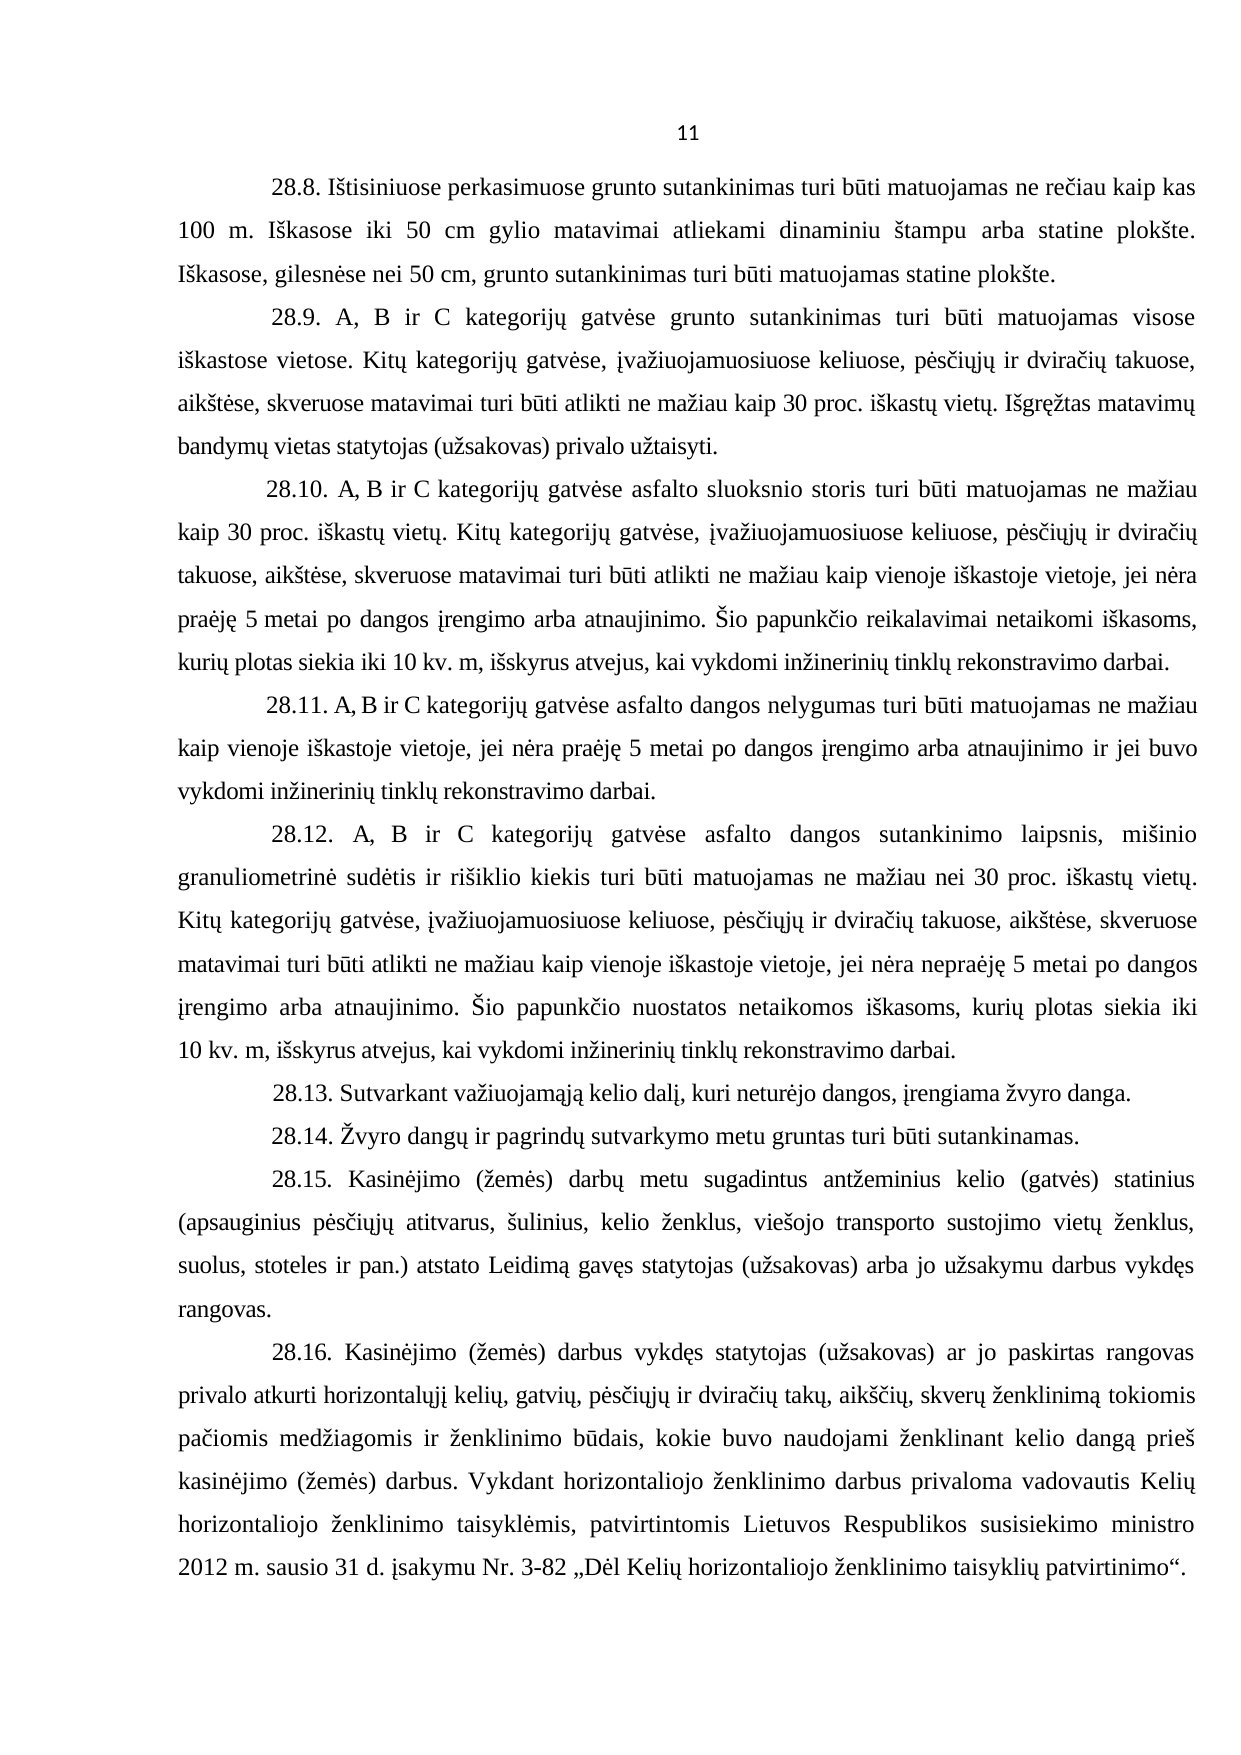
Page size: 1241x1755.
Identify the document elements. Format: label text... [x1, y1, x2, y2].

text 28.16. Kasinėjimo (žemės) darbus vykdęs statytojas (užsakovas) ar jo paskirtas rangovas privalo atkurti horizontalųjį kelių, gatvių, pėsčiųjų ir dviračių takų, aikščių, skverų ženklinimą tokiomis pačiomis medžiagomis ir ženklinimo būdais, kokie buvo naudojami ženklinant kelio dangą prieš kasinėjimo (žemės) darbus. Vykdant horizontaliojo ženklinimo darbus privaloma vadovautis Kelių horizontaliojo ženklinimo taisyklėmis, patvirtintomis Lietuvos Respublikos susisiekimo ministro 2012 m. sausio 31 d. įsakymu Nr. 3-82 „Dėl Kelių horizontaliojo ženklinimo taisyklių patvirtinimo“. [178, 1337, 1195, 1581]
text 28.10. A, B ir C kategorijų gatvėse asfalto sluoksnio storis turi būti matuojamas ne mažiau kaip 30 proc. iškastų vietų. Kitų kategorijų gatvėse, įvažiuojamuosiuose keliuose, pėsčiųjų ir dviračių takuose, aikštėse, skveruose matavimai turi būti atlikti ne mažiau kaip vienoje iškastoje vietoje, jei nėra praėję 5 metai po dangos įrengimo arba atnaujinimo. Šio papunkčio reikalavimai netaikomi iškasoms, kurių plotas siekia iki 10 kv. m, išskyrus atvejus, kai vykdomi inžinerinių tinklų rekonstravimo darbai. [177, 474, 1198, 676]
text 28.8. Ištisiniuose perkasimuose grunto sutankinimas turi būti matuojamas ne rečiau kaip kas 100 m. Iškasose iki 50 cm gylio matavimai atliekami dinaminiu štampu arba statine plokšte. Iškasose, gilesnėse nei 50 cm, grunto sutankinimas turi būti matuojamas statine plokšte. [177, 172, 1196, 287]
text 28.9. A, B ir C kategorijų gatvėse grunto sutankinimas turi būti matuojamas visose iškastose vietose. Kitų kategorijų gatvėse, įvažiuojamuosiuose keliuose, pėsčiųjų ir dviračių takuose, aikštėse, skveruose matavimai turi būti atlikti ne mažiau kaip 30 proc. iškastų vietų. Išgręžtas matavimų bandymų vietas statytojas (užsakovas) privalo užtaisyti. [177, 302, 1196, 460]
text 28.14. Žvyro dangų ir pagrindų sutvarkymo metu gruntas turi būti sutankinamas. [177, 1121, 1196, 1150]
text 28.11. A, B ir C kategorijų gatvėse asfalto dangos nelygumas turi būti matuojamas ne mažiau kaip vienoje iškastoje vietoje, jei nėra praėję 5 metai po dangos įrengimo arba atnaujinimo ir jei buvo vykdomi inžinerinių tinklų rekonstravimo darbai. [177, 690, 1198, 805]
text 28.12. A, B ir C kategorijų gatvėse asfalto dangos sutankinimo laipsnis, mišinio granuliometrinė sudėtis ir rišiklio kiekis turi būti matuojamas ne mažiau nei 30 proc. iškastų vietų. Kitų kategorijų gatvėse, įvažiuojamuosiuose keliuose, pėsčiųjų ir dviračių takuose, aikštėse, skveruose matavimai turi būti atlikti ne mažiau kaip vienoje iškastoje vietoje, jei nėra nepraėję 5 metai po dangos įrengimo arba atnaujinimo. Šio papunkčio nuostatos netaikomos iškasoms, kurių plotas siekia iki 10 kv. m, išskyrus atvejus, kai vykdomi inžinerinių tinklų rekonstravimo darbai. [177, 819, 1198, 1064]
text 28.15. Kasinėjimo (žemės) darbų metu sugadintus antžeminius kelio (gatvės) statinius (apsauginius pėsčiųjų atitvarus, šulinius, kelio ženklus, viešojo transporto sustojimo vietų ženklus, suolus, stoteles ir pan.) atstato Leidimą gavęs statytojas (užsakovas) arba jo užsakymu darbus vykdęs rangovas. [178, 1164, 1195, 1322]
text 28.13. Sutvarkant važiuojamąją kelio dalį, kuri neturėjo dangos, įrengiama žvyro danga. [177, 1078, 1196, 1107]
